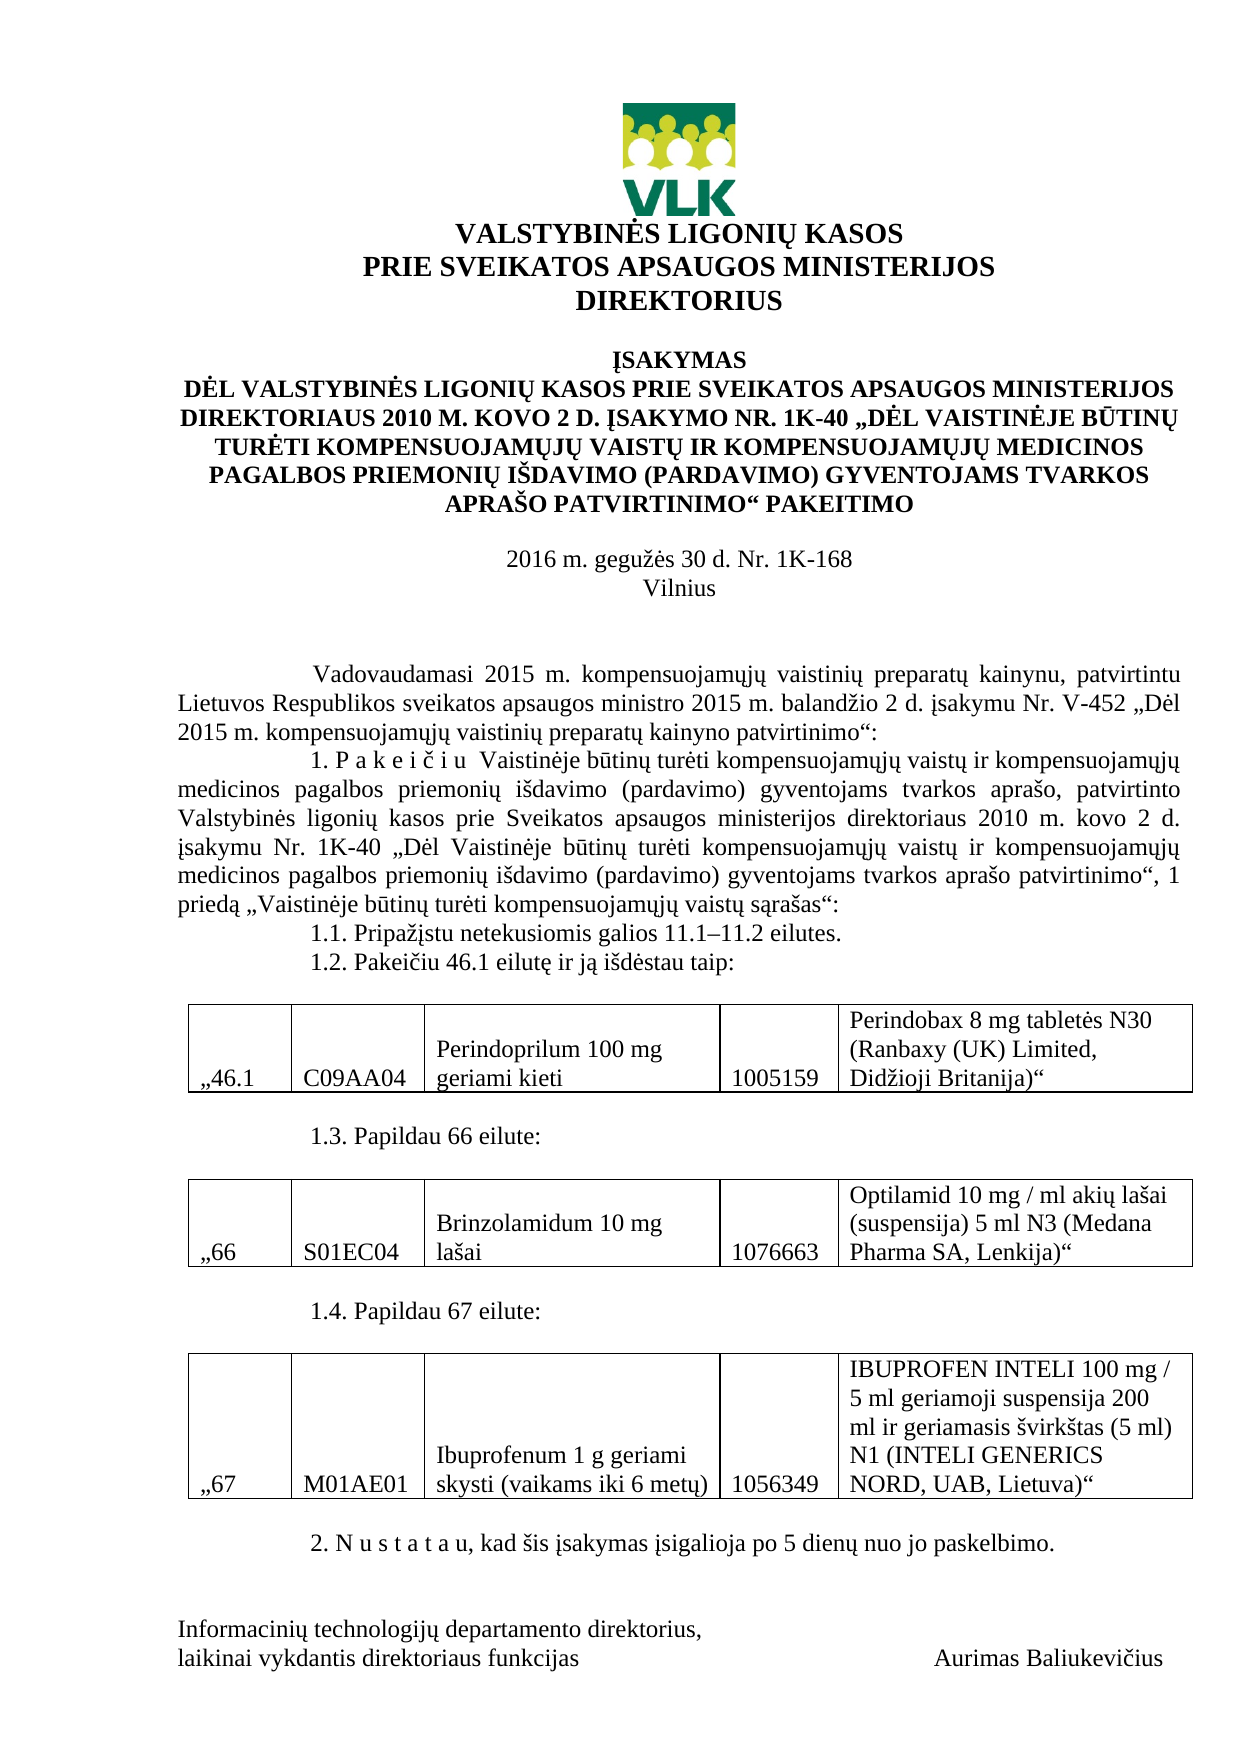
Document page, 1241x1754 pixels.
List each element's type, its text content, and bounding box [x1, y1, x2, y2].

table_header „66 [189, 1180, 291, 1266]
table_header S01EC04 [292, 1180, 424, 1266]
text 2016 m. gegužės 30 d. Nr. 1K-168 [177, 544, 1181, 573]
table_header M01AE01 [292, 1354, 424, 1498]
table_header „67 [189, 1354, 291, 1498]
text 1.4. Papildau 67 eilute: [177, 1296, 1181, 1324]
text Vilnius [177, 573, 1181, 602]
table_header IBUPROFEN INTELI 100 mg / 5 ml geriamoji suspensija 200 ml ir geriamasis švirkštas (5 ml) N1 (INTELI GENERICS NORD, UAB, Lietuva)“ [839, 1354, 1192, 1498]
text PRIE SVEIKATOS APSAUGOS MINISTERIJOS [177, 249, 1181, 283]
table_header Perindoprilum 100 mg geriami kieti [425, 1005, 719, 1091]
text VALSTYBINĖS LIGONIŲ KASOS [177, 216, 1181, 249]
table_header 1076663 [721, 1180, 838, 1266]
text Vadovaudamasi 2015 m. kompensuojamųjų vaistinių preparatų kainynu, patvirtintu Lietuvos Respublikos sveikatos apsaugos ministro 2015 m. balandžio 2 d. įsakymu Nr. V-452 „Dėl 2015 m. kompensuojamųjų vaistinių preparatų kainyno patvirtinimo“: [177, 659, 1181, 745]
text 2. N u s t a t a u, kad šis įsakymas įsigalioja po 5 dienų nuo jo paskelbimo. [177, 1528, 1181, 1557]
table_header Perindobax 8 mg tabletės N30 (Ranbaxy (UK) Limited, Didžioji Britanija)“ [839, 1005, 1192, 1091]
text 1.3. Papildau 66 eilute: [177, 1121, 1181, 1150]
text 1.1. Pripažįstu netekusiomis galios 11.1–11.2 eilutes. [177, 918, 1181, 947]
table_header C09AA04 [292, 1005, 424, 1091]
table_header Ibuprofenum 1 g geriami skysti (vaikams iki 6 metų) [425, 1354, 719, 1498]
text DIREKTORIUS [177, 283, 1181, 317]
text Informacinių technologijų departamento direktorius, [177, 1614, 1181, 1643]
text laikinai vykdantis direktoriaus funkcijas Aurimas Baliukevičius [177, 1643, 1181, 1672]
text DĖL VALSTYBINĖS LIGONIŲ KASOS PRIE SVEIKATOS APSAUGOS MINISTERIJOS DIREKTORIAUS 2010 M. KOVO 2 D. ĮSAKYMO nR. 1K-40 „dĖL VAISTINĖJE BŪTINŲ TURĖTI KOMPENSUOJAMŲJŲ VAISTŲ IR KOMPENSUOJAMŲJŲ MEDICINOS PAGALBOS PRIEMONIŲ IŠDAVIMO (PARDAVIMO) GYVENTOJAMS TVARKOS APRAŠO PATVIRTINIMO“ PAKEITIMO [177, 374, 1181, 518]
text ĮSAKYMAS [177, 345, 1181, 374]
table_header Brinzolamidum 10 mg lašai [425, 1180, 719, 1266]
text 1.2. Pakeičiu 46.1 eilutę ir ją išdėstau taip: [177, 947, 1181, 975]
table_header Optilamid 10 mg / ml akių lašai (suspensija) 5 ml N3 (Medana Pharma SA, Lenkija)“ [839, 1180, 1192, 1266]
table_header 1005159 [721, 1005, 838, 1091]
text 1. P a k e i č i u Vaistinėje būtinų turėti kompensuojamųjų vaistų ir kompensuojamųjų medicinos pagalbos priemonių išdavimo (pardavimo) gyventojams tvarkos aprašo, patvirtinto Valstybinės ligonių kasos prie Sveikatos apsaugos ministerijos direktoriaus 2010 m. kovo 2 d. įsakymu Nr. 1K-40 „Dėl Vaistinėje būtinų turėti kompensuojamųjų vaistų ir kompensuojamųjų medicinos pagalbos priemonių išdavimo (pardavimo) gyventojams tvarkos aprašo patvirtinimo“, 1 priedą „Vaistinėje būtinų turėti kompensuojamųjų vaistų sąrašas“: [177, 745, 1181, 918]
table_header „46.1 [189, 1005, 291, 1091]
table_header 1056349 [721, 1354, 838, 1498]
